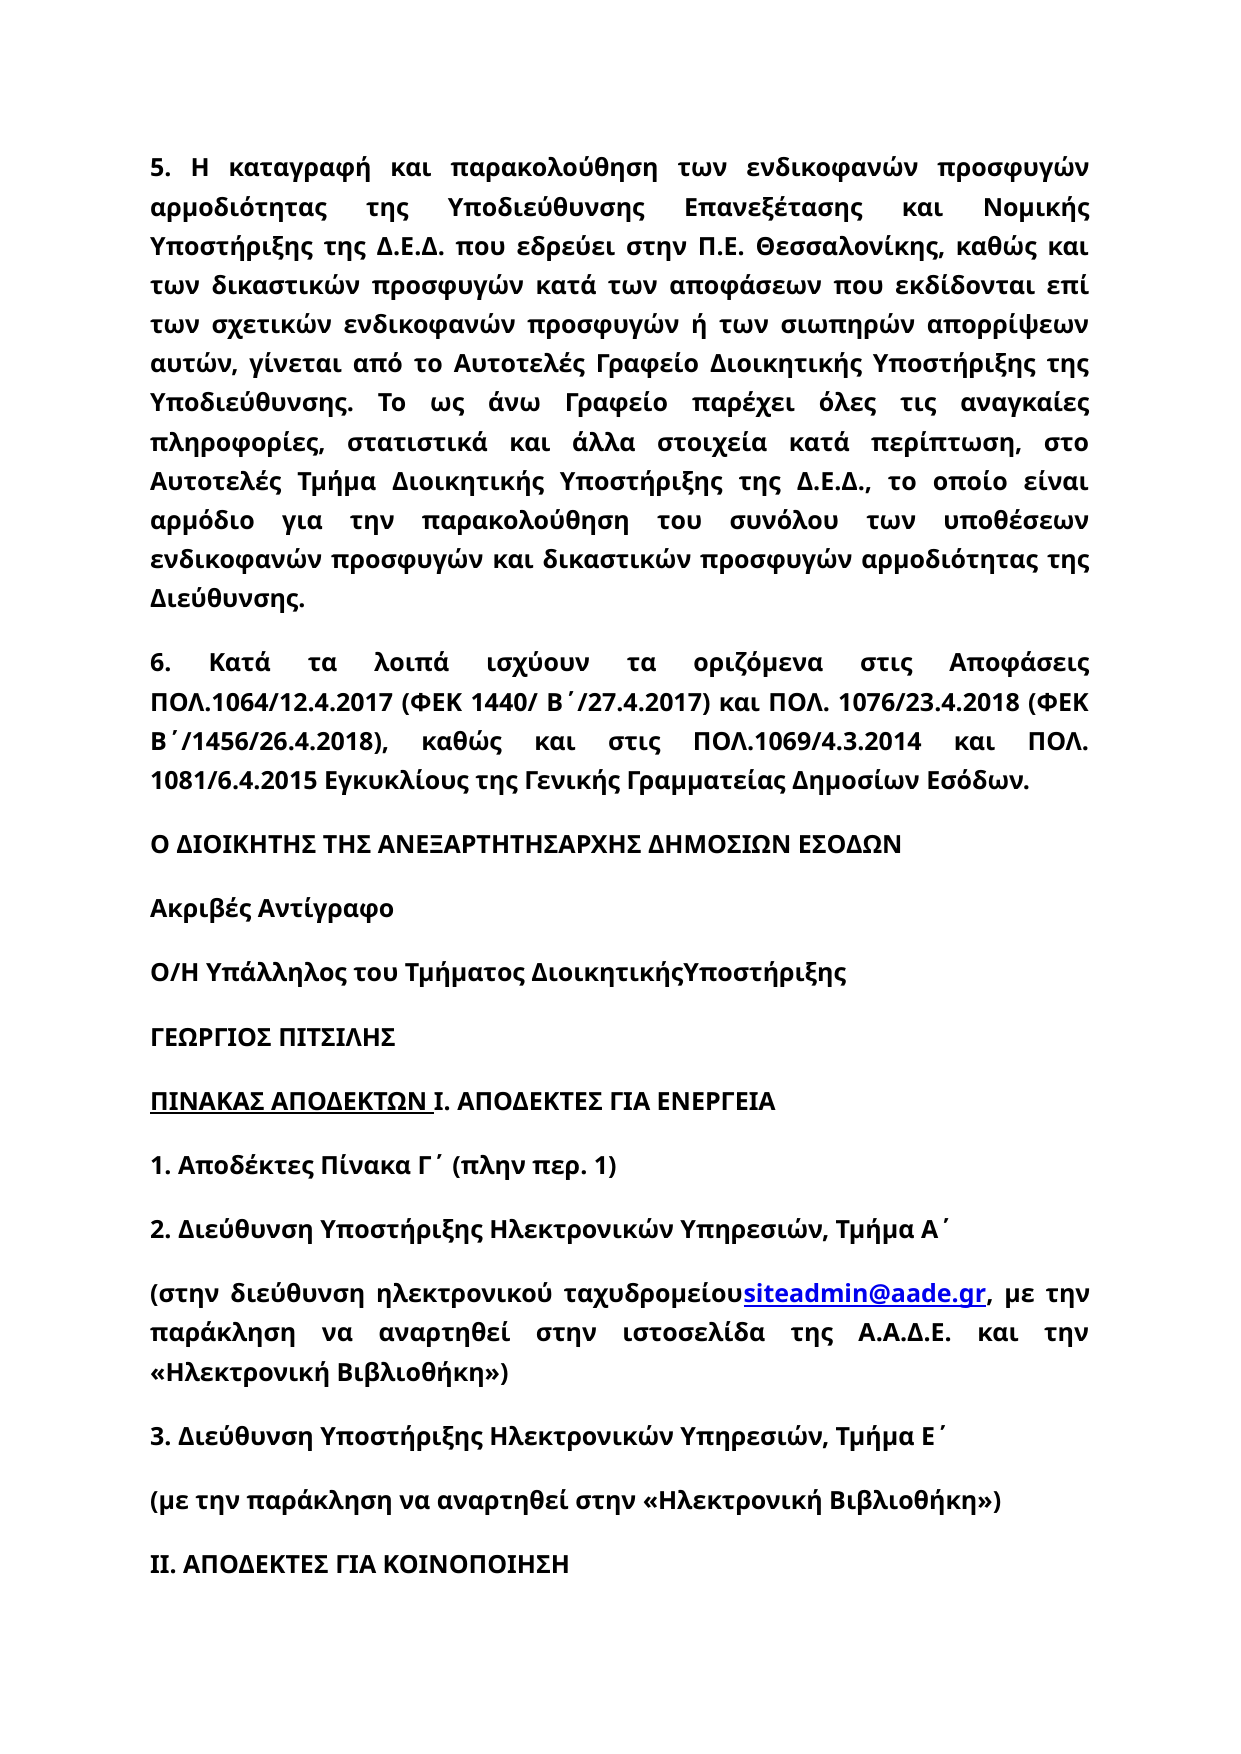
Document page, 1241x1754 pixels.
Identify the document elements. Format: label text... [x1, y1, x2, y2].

text ΠΙΝΑΚΑΣ ΑΠΟΔΕΚΤΩΝ Ι. ΑΠΟΔΕΚΤΕΣ ΓΙΑ ΕΝΕΡΓΕΙΑ [150, 1083, 1090, 1117]
text (με την παράκληση να αναρτηθεί στην «Ηλεκτρονική Βιβλιοθήκη») [150, 1482, 1090, 1517]
text 1. Αποδέκτες Πίνακα Γ΄ (πλην περ. 1) [150, 1147, 1090, 1182]
text ΙΙ. ΑΠΟΔΕΚΤΕΣ ΓΙΑ ΚΟΙΝΟΠΟΙΗΣΗ [150, 1547, 1090, 1581]
text Ακριβές Αντίγραφο [150, 891, 1090, 925]
text Ο/Η Υπάλληλος του Τμήματος ΔιοικητικήςΥποστήριξης [150, 955, 1090, 989]
text 2. Διεύθυνση Υποστήριξης Ηλεκτρονικών Υπηρεσιών, Τμήμα Α΄ [150, 1212, 1090, 1246]
text 3. Διεύθυνση Υποστήριξης Ηλεκτρονικών Υπηρεσιών, Τμήμα Ε΄ [150, 1418, 1090, 1452]
text 5. Η καταγραφή και παρακολούθηση των ενδικοφανών προσφυγών αρμοδιότητας της Υποδιεύθυνσης Επανεξέτασης και Νομικής Υποστήριξης της Δ.Ε.Δ. που εδρεύει στην Π.Ε. Θεσσαλονίκης, καθώς και των δικαστικών προσφυγών κατά των αποφάσεων που εκδίδονται επί των σχετικών ενδικοφανών προσφυγών ή των σιωπηρών απορρίψεων αυτών, γίνεται από το Αυτοτελές Γραφείο Διοικητικής Υποστήριξης της Υποδιεύθυνσης. Το ως άνω Γραφείο παρέχει όλες τις αναγκαίες πληροφορίες, στατιστικά και άλλα στοιχεία κατά περίπτωση, στο Αυτοτελές Τμήμα Διοικητικής Υποστήριξης της Δ.Ε.Δ., το οποίο είναι αρμόδιο για την παρακολούθηση του συνόλου των υποθέσεων ενδικοφανών προσφυγών και δικαστικών προσφυγών αρμοδιότητας της Διεύθυνσης. [150, 150, 1090, 615]
text (στην διεύθυνση ηλεκτρονικού ταχυδρομείουsiteadmin@aade.gr, με την παράκληση να αναρτηθεί στην ιστοσελίδα της Α.Α.Δ.Ε. και την «Ηλεκτρονική Βιβλιοθήκη») [150, 1276, 1090, 1388]
text ΓΕΩΡΓΙΟΣ ΠΙΤΣΙΛΗΣ [150, 1019, 1090, 1053]
text 6. Κατά τα λοιπά ισχύουν τα οριζόμενα στις Αποφάσεις ΠΟΛ.1064/12.4.2017 (ΦΕΚ 1440/ Β΄/27.4.2017) και ΠΟΛ. 1076/23.4.2018 (ΦΕΚ Β΄/1456/26.4.2018), καθώς και στις ΠΟΛ.1069/4.3.2014 και ΠΟΛ. 1081/6.4.2015 Εγκυκλίους της Γενικής Γραμματείας Δημοσίων Εσόδων. [150, 645, 1090, 797]
text Ο ΔΙΟΙΚΗΤΗΣ ΤΗΣ ΑΝΕΞΑΡΤΗΤΗΣΑΡΧΗΣ ΔΗΜΟΣΙΩΝ ΕΣΟΔΩΝ [150, 827, 1090, 861]
